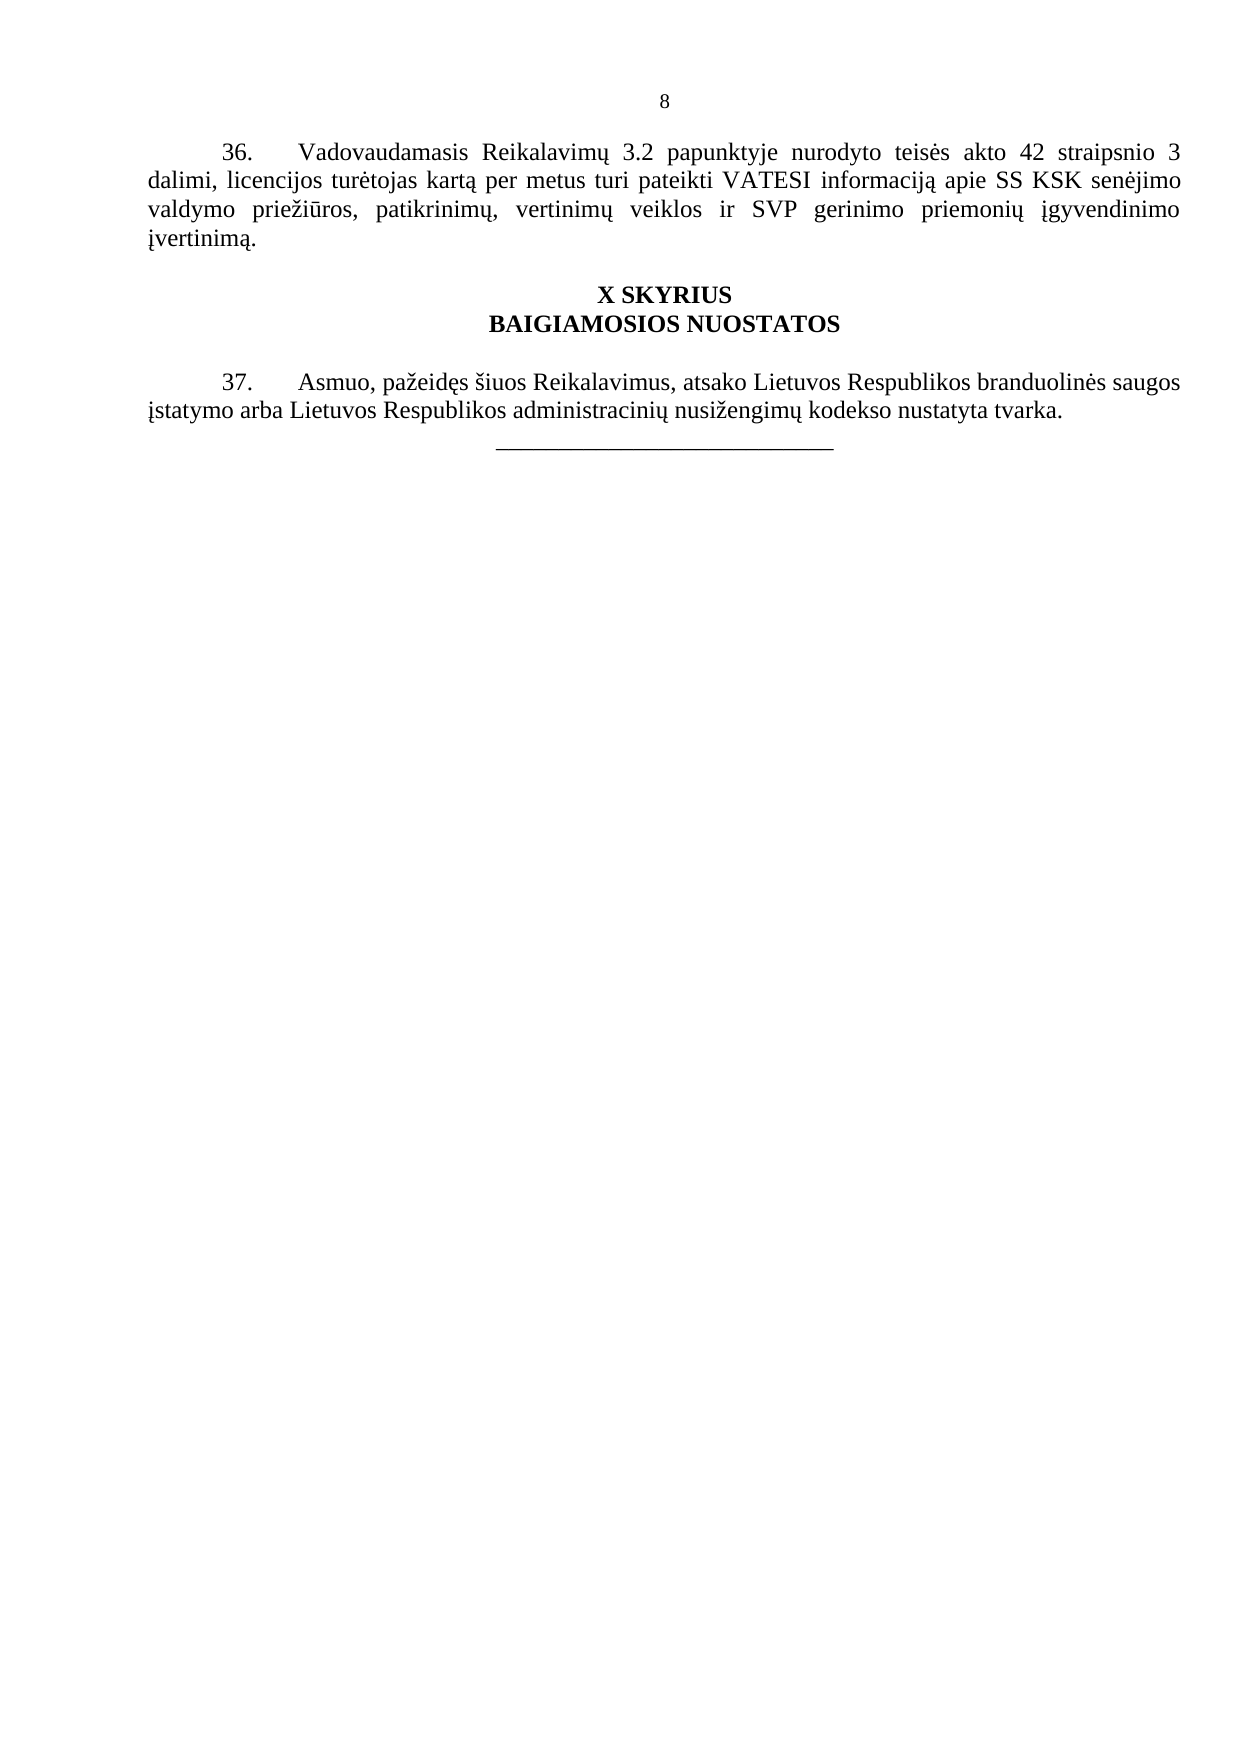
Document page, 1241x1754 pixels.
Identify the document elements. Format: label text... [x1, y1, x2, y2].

text 36. Vadovaudamasis Reikalavimų 3.2 papunktyje nurodyto teisės akto 42 straipsnio 3 dalimi, licencijos turėtojas kartą per metus turi pateikti VATESI informaciją apie SS KSK senėjimo valdymo priežiūros, patikrinimų, vertinimų veiklos ir SVP gerinimo priemonių įgyvendinimo įvertinimą. [148, 137, 1181, 252]
text BAIGIAMOSIOS NUOSTATOS [148, 309, 1181, 338]
text ___________________________ [148, 424, 1181, 453]
text 37. Asmuo, pažeidęs šiuos Reikalavimus, atsako Lietuvos Respublikos branduolinės saugos įstatymo arba Lietuvos Respublikos administracinių nusižengimų kodekso nustatyta tvarka. [148, 367, 1181, 424]
text X SKYRIUS [148, 281, 1181, 309]
